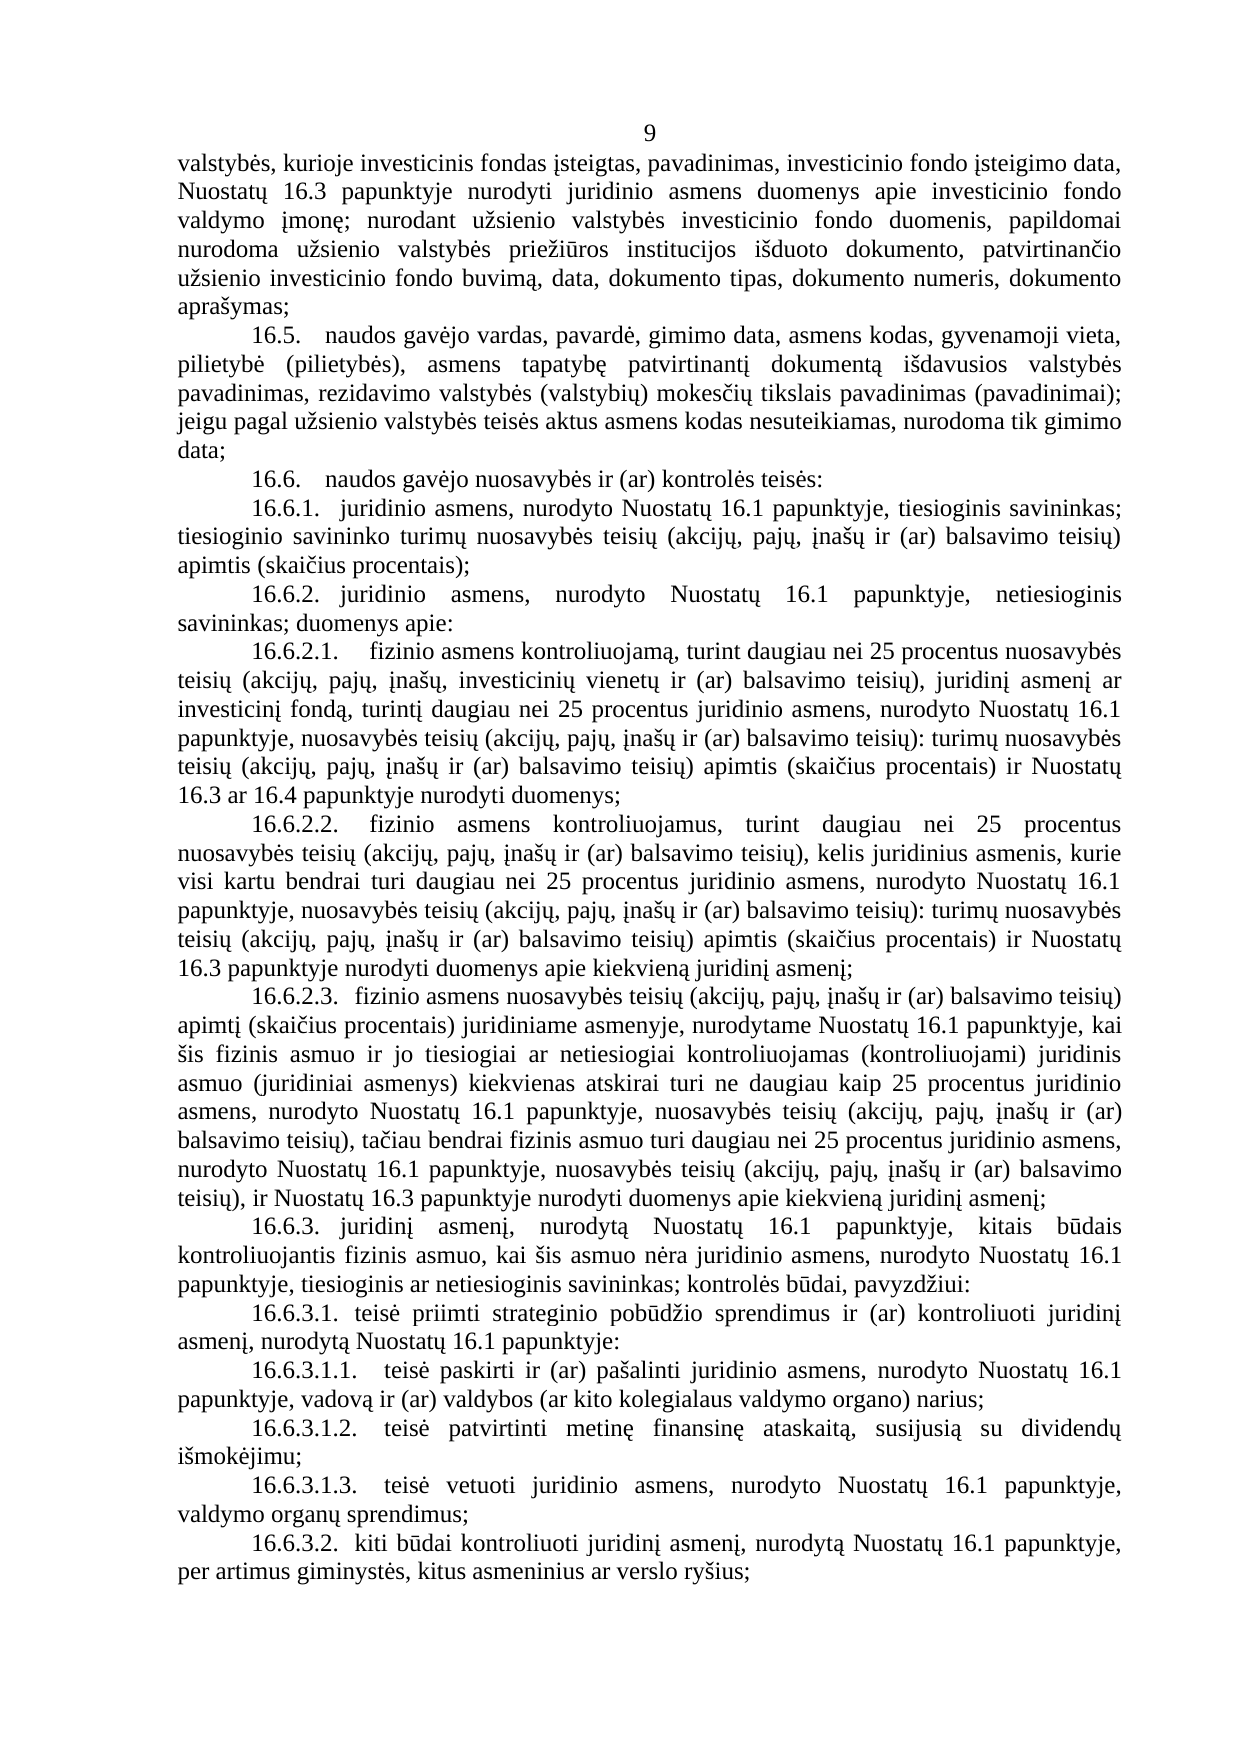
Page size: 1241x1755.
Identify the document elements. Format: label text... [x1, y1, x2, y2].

text 16.6.3.1.3. teisė vetuoti juridinio asmens, nurodyto Nuostatų 16.1 papunktyje, valdymo organų sprendimus; [177, 1470, 1122, 1528]
text 16.6.3.1.1. teisė paskirti ir (ar) pašalinti juridinio asmens, nurodyto Nuostatų 16.1 papunktyje, vadovą ir (ar) valdybos (ar kito kolegialaus valdymo organo) narius; [177, 1355, 1122, 1413]
text 16.6.3.2. kiti būdai kontroliuoti juridinį asmenį, nurodytą Nuostatų 16.1 papunktyje, per artimus giminystės, kitus asmeninius ar verslo ryšius; [177, 1528, 1122, 1585]
text 16.6.1. juridinio asmens, nurodyto Nuostatų 16.1 papunktyje, tiesioginis savininkas; tiesioginio savininko turimų nuosavybės teisių (akcijų, pajų, įnašų ir (ar) balsavimo teisių) apimtis (skaičius procentais); [177, 493, 1122, 579]
text 16.6.3.1. teisė priimti strateginio pobūdžio sprendimus ir (ar) kontroliuoti juridinį asmenį, nurodytą Nuostatų 16.1 papunktyje: [177, 1298, 1122, 1355]
text 16.5. naudos gavėjo vardas, pavardė, gimimo data, asmens kodas, gyvenamoji vieta, pilietybė (pilietybės), asmens tapatybę patvirtinantį dokumentą išdavusios valstybės pavadinimas, rezidavimo valstybės (valstybių) mokesčių tikslais pavadinimas (pavadinimai); jeigu pagal užsienio valstybės teisės aktus asmens kodas nesuteikiamas, nurodoma tik gimimo data; [177, 320, 1122, 464]
text valstybės, kurioje investicinis fondas įsteigtas, pavadinimas, investicinio fondo įsteigimo data, Nuostatų 16.3 papunktyje nurodyti juridinio asmens duomenys apie investicinio fondo valdymo įmonę; nurodant užsienio valstybės investicinio fondo duomenis, papildomai nurodoma užsienio valstybės priežiūros institucijos išduoto dokumento, patvirtinančio užsienio investicinio fondo buvimą, data, dokumento tipas, dokumento numeris, dokumento aprašymas; [177, 148, 1122, 320]
text 16.6.3.1.2. teisė patvirtinti metinę finansinę ataskaitą, susijusią su dividendų išmokėjimu; [177, 1413, 1122, 1470]
text 16.6.2.1. fizinio asmens kontroliuojamą, turint daugiau nei 25 procentus nuosavybės teisių (akcijų, pajų, įnašų, investicinių vienetų ir (ar) balsavimo teisių), juridinį asmenį ar investicinį fondą, turintį daugiau nei 25 procentus juridinio asmens, nurodyto Nuostatų 16.1 papunktyje, nuosavybės teisių (akcijų, pajų, įnašų ir (ar) balsavimo teisių): turimų nuosavybės teisių (akcijų, pajų, įnašų ir (ar) balsavimo teisių) apimtis (skaičius procentais) ir Nuostatų 16.3 ar 16.4 papunktyje nurodyti duomenys; [177, 636, 1122, 809]
text 16.6.2.3. fizinio asmens nuosavybės teisių (akcijų, pajų, įnašų ir (ar) balsavimo teisių) apimtį (skaičius procentais) juridiniame asmenyje, nurodytame Nuostatų 16.1 papunktyje, kai šis fizinis asmuo ir jo tiesiogiai ar netiesiogiai kontroliuojamas (kontroliuojami) juridinis asmuo (juridiniai asmenys) kiekvienas atskirai turi ne daugiau kaip 25 procentus juridinio asmens, nurodyto Nuostatų 16.1 papunktyje, nuosavybės teisių (akcijų, pajų, įnašų ir (ar) balsavimo teisių), tačiau bendrai fizinis asmuo turi daugiau nei 25 procentus juridinio asmens, nurodyto Nuostatų 16.1 papunktyje, nuosavybės teisių (akcijų, pajų, įnašų ir (ar) balsavimo teisių), ir Nuostatų 16.3 papunktyje nurodyti duomenys apie kiekvieną juridinį asmenį; [177, 981, 1122, 1211]
text 16.6. naudos gavėjo nuosavybės ir (ar) kontrolės teisės: [177, 464, 1122, 493]
text 16.6.3. juridinį asmenį, nurodytą Nuostatų 16.1 papunktyje, kitais būdais kontroliuojantis fizinis asmuo, kai šis asmuo nėra juridinio asmens, nurodyto Nuostatų 16.1 papunktyje, tiesioginis ar netiesioginis savininkas; kontrolės būdai, pavyzdžiui: [177, 1211, 1122, 1298]
text 16.6.2.2. fizinio asmens kontroliuojamus, turint daugiau nei 25 procentus nuosavybės teisių (akcijų, pajų, įnašų ir (ar) balsavimo teisių), kelis juridinius asmenis, kurie visi kartu bendrai turi daugiau nei 25 procentus juridinio asmens, nurodyto Nuostatų 16.1 papunktyje, nuosavybės teisių (akcijų, pajų, įnašų ir (ar) balsavimo teisių): turimų nuosavybės teisių (akcijų, pajų, įnašų ir (ar) balsavimo teisių) apimtis (skaičius procentais) ir Nuostatų 16.3 papunktyje nurodyti duomenys apie kiekvieną juridinį asmenį; [177, 809, 1122, 981]
text 16.6.2. juridinio asmens, nurodyto Nuostatų 16.1 papunktyje, netiesioginis savininkas; duomenys apie: [177, 579, 1122, 636]
